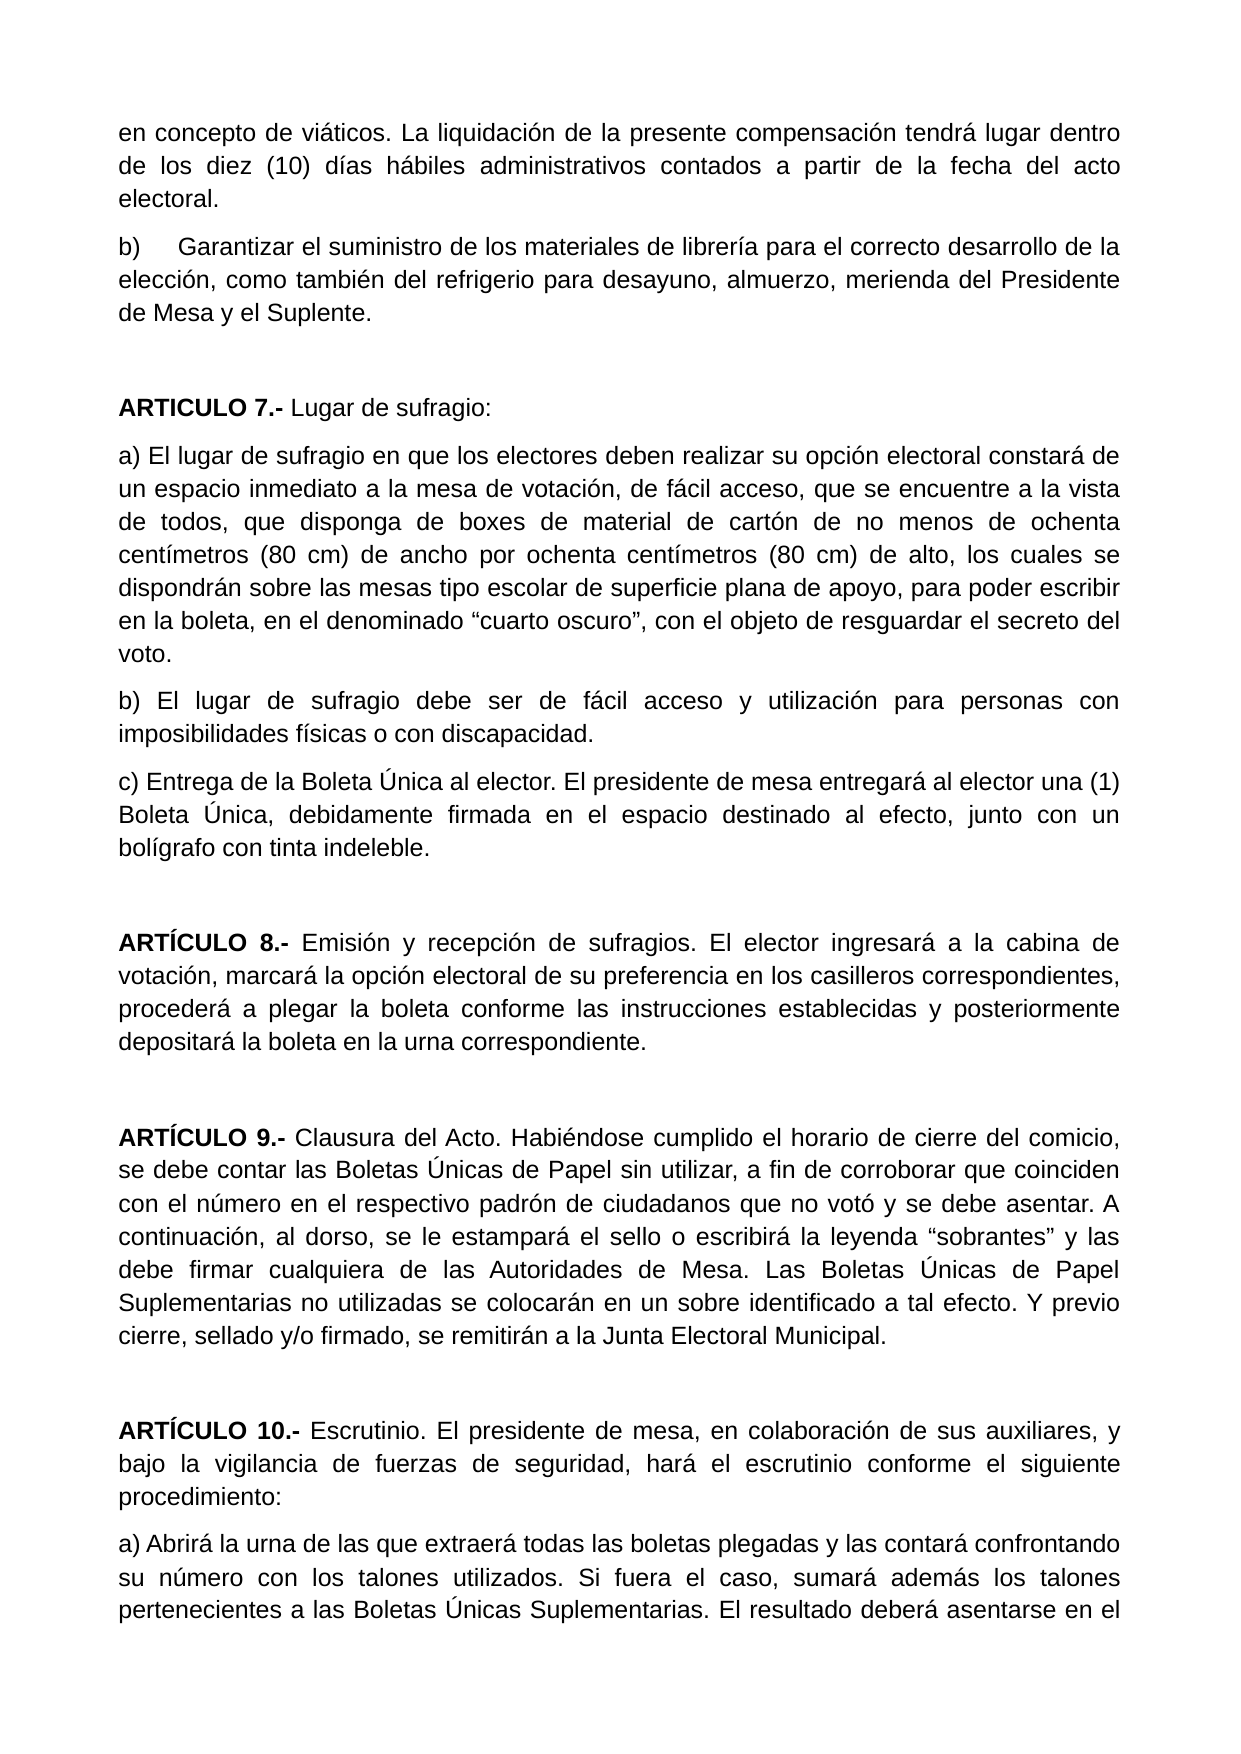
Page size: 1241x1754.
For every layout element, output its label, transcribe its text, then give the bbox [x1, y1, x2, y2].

text a) El lugar de sufragio en que los electores deben realizar su opción electoral constará de un espacio inmediato a la mesa de votación, de fácil acceso, que se encuentre a la vista de todos, que disponga de boxes de material de cartón de no menos de ochenta centímetros (80 cm) de ancho por ochenta centímetros (80 cm) de alto, los cuales se dispondrán sobre las mesas tipo escolar de superficie plana de apoyo, para poder escribir en la boleta, en el denominado “cuarto oscuro”, con el objeto de resguardar el secreto del voto. [118, 441, 1122, 667]
text c) Entrega de la Boleta Única al elector. El presidente de mesa entregará al elector una (1) Boleta Única, debidamente firmada en el espacio destinado al efecto, junto con un bolígrafo con tinta indeleble. [118, 767, 1122, 862]
text b) Garantizar el suministro de los materiales de librería para el correcto desarrollo de la elección, como también del refrigerio para desayuno, almuerzo, merienda del Presidente de Mesa y el Suplente. [118, 232, 1122, 327]
text ARTICULO 7.- Lugar de sufragio: [118, 393, 1122, 422]
text a) Abrirá la urna de las que extraerá todas las boletas plegadas y las contará confrontando su número con los talones utilizados. Si fuera el caso, sumará además los talones pertenecientes a las Boletas Únicas Suplementarias. El resultado deberá asentarse en el [118, 1529, 1122, 1624]
text ARTÍCULO 8.- Emisión y recepción de sufragios. El elector ingresará a la cabina de votación, marcará la opción electoral de su preferencia en los casilleros correspondientes, procederá a plegar la boleta conforme las instrucciones establecidas y posteriormente depositará la boleta en la urna correspondiente. [118, 928, 1122, 1056]
text ARTÍCULO 10.- Escrutinio. El presidente de mesa, en colaboración de sus auxiliares, y bajo la vigilancia de fuerzas de seguridad, hará el escrutinio conforme el siguiente procedimiento: [118, 1416, 1122, 1511]
text en concepto de viáticos. La liquidación de la presente compensación tendrá lugar dentro de los diez (10) días hábiles administrativos contados a partir de la fecha del acto electoral. [118, 118, 1122, 213]
text ARTÍCULO 9.- Clausura del Acto. Habiéndose cumplido el horario de cierre del comicio, se debe contar las Boletas Únicas de Papel sin utilizar, a fin de corroborar que coinciden con el número en el respectivo padrón de ciudadanos que no votó y se debe asentar. A continuación, al dorso, se le estampará el sello o escribirá la leyenda “sobrantes” y las debe firmar cualquiera de las Autoridades de Mesa. Las Boletas Únicas de Papel Suplementarias no utilizadas se colocarán en un sobre identificado a tal efecto. Y previo cierre, sellado y/o firmado, se remitirán a la Junta Electoral Municipal. [118, 1122, 1122, 1349]
text b) El lugar de sufragio debe ser de fácil acceso y utilización para personas con imposibilidades físicas o con discapacidad. [118, 686, 1122, 748]
